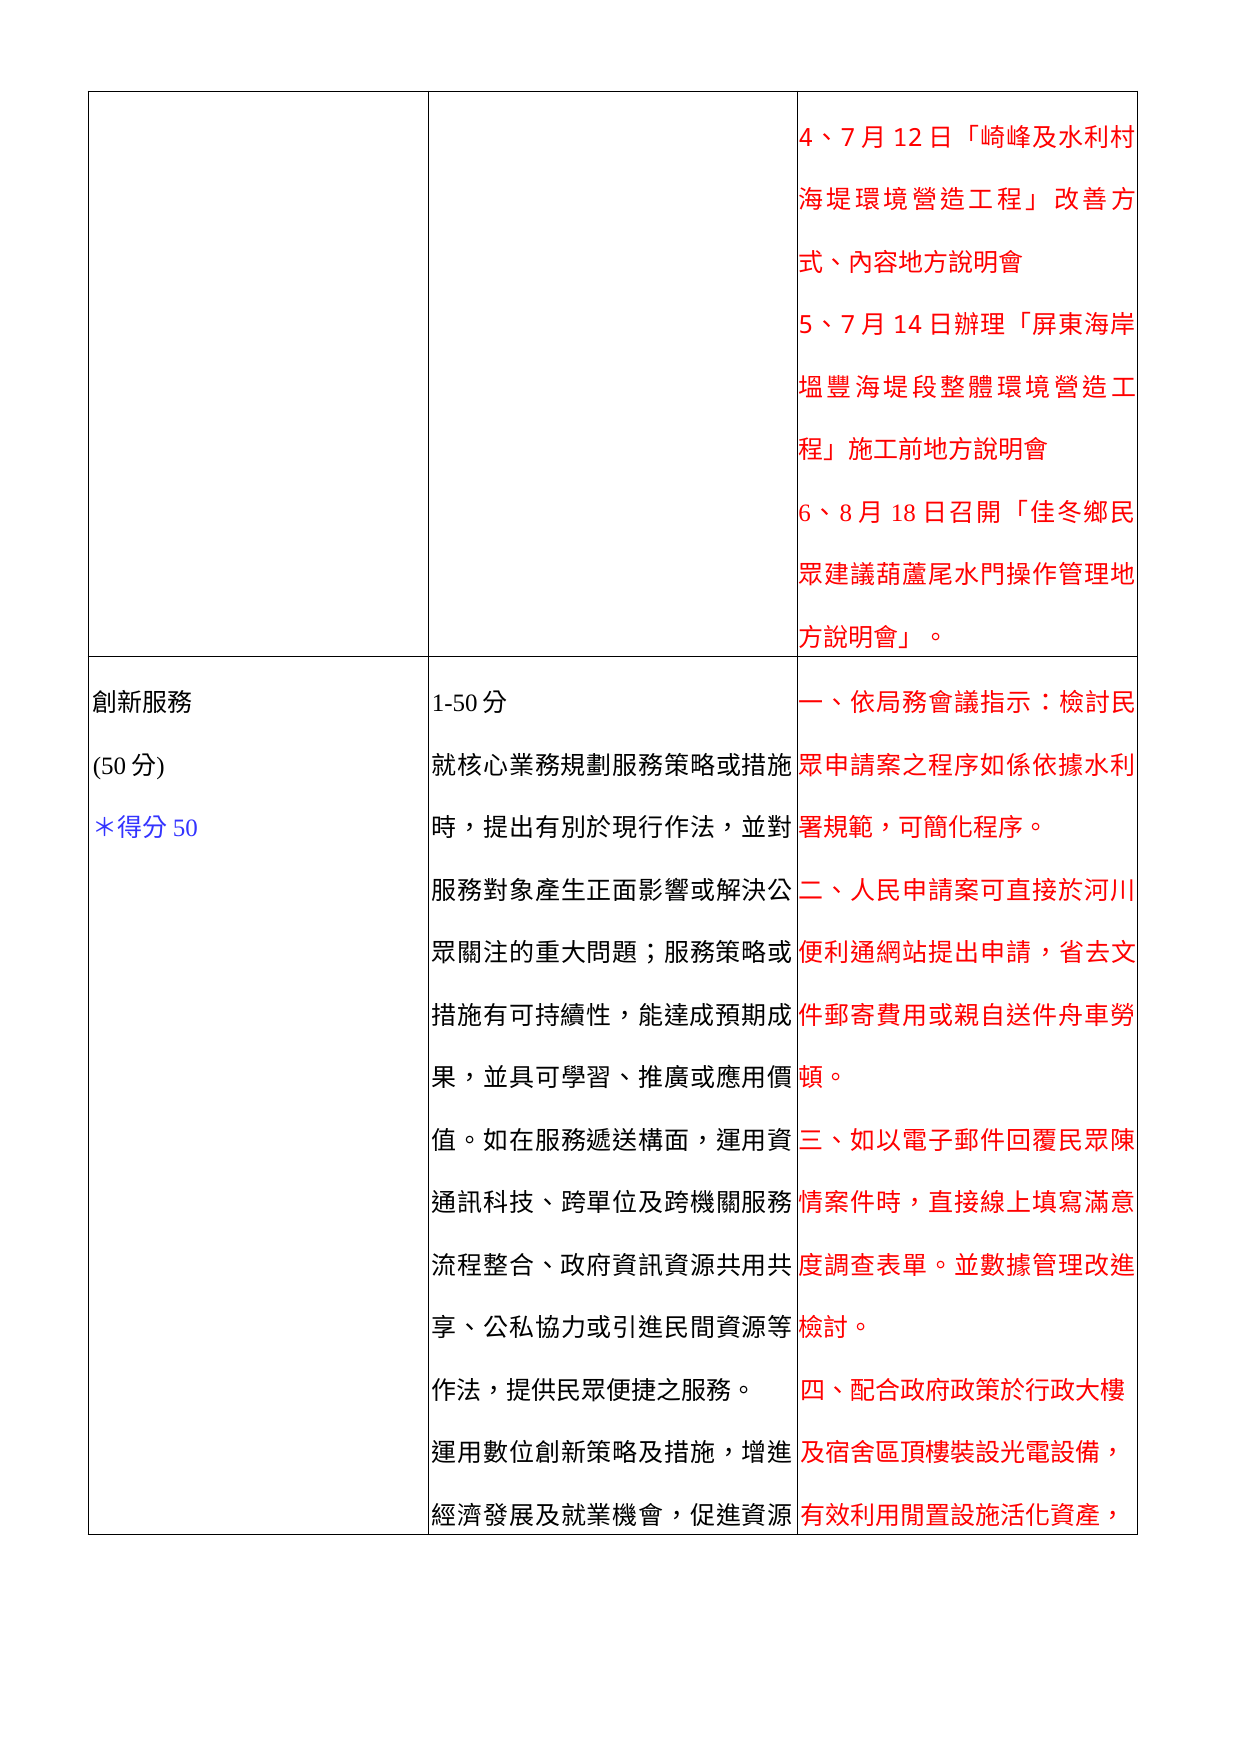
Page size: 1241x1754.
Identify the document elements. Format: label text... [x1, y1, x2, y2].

table_cell 1-50分 就核心業務規劃服務策略或措施時，提出有別於現行作法，並對服務對象產生正面影響或解決公眾關注的重大問題；服務策略或措施有可持續性，能達成預期成果，並具可學習、推廣或應用價值。如在服務遞送構面，運用資通訊科技、跨單位及跨機關服務流程整合、政府資訊資源共用共享、公私協力或引進民間資源等作法，提供民眾便捷之服務。 運用數位創新策略及措施，增進經濟發展及就業機會，促進資源 [429, 657, 797, 1534]
table_cell [89, 92, 428, 656]
table_cell 創新服務 (50分) ＊得分50 [89, 657, 428, 1534]
table_cell 4、7月12日「崎峰及水利村海堤環境營造工程」改善方式、內容地方說明會 5、7月14日辦理「屏東海岸塭豐海堤段整體環境營造工程」施工前地方說明會 6、8月18日召開「佳冬鄉民眾建議葫蘆尾水門操作管理地方說明會」。 [798, 92, 1137, 656]
table_cell 一、依局務會議指示：檢討民眾申請案之程序如係依據水利署規範，可簡化程序。 二、人民申請案可直接於河川便利通網站提出申請，省去文件郵寄費用或親自送件舟車勞頓。 三、如以電子郵件回覆民眾陳情案件時，直接線上填寫滿意度調查表單。並數據管理改進檢討。 四、配合政府政策於行政大樓及宿舍區頂樓裝設光電設備，有效利用閒置設施活化資產， [798, 657, 1137, 1534]
table_cell [429, 92, 797, 656]
